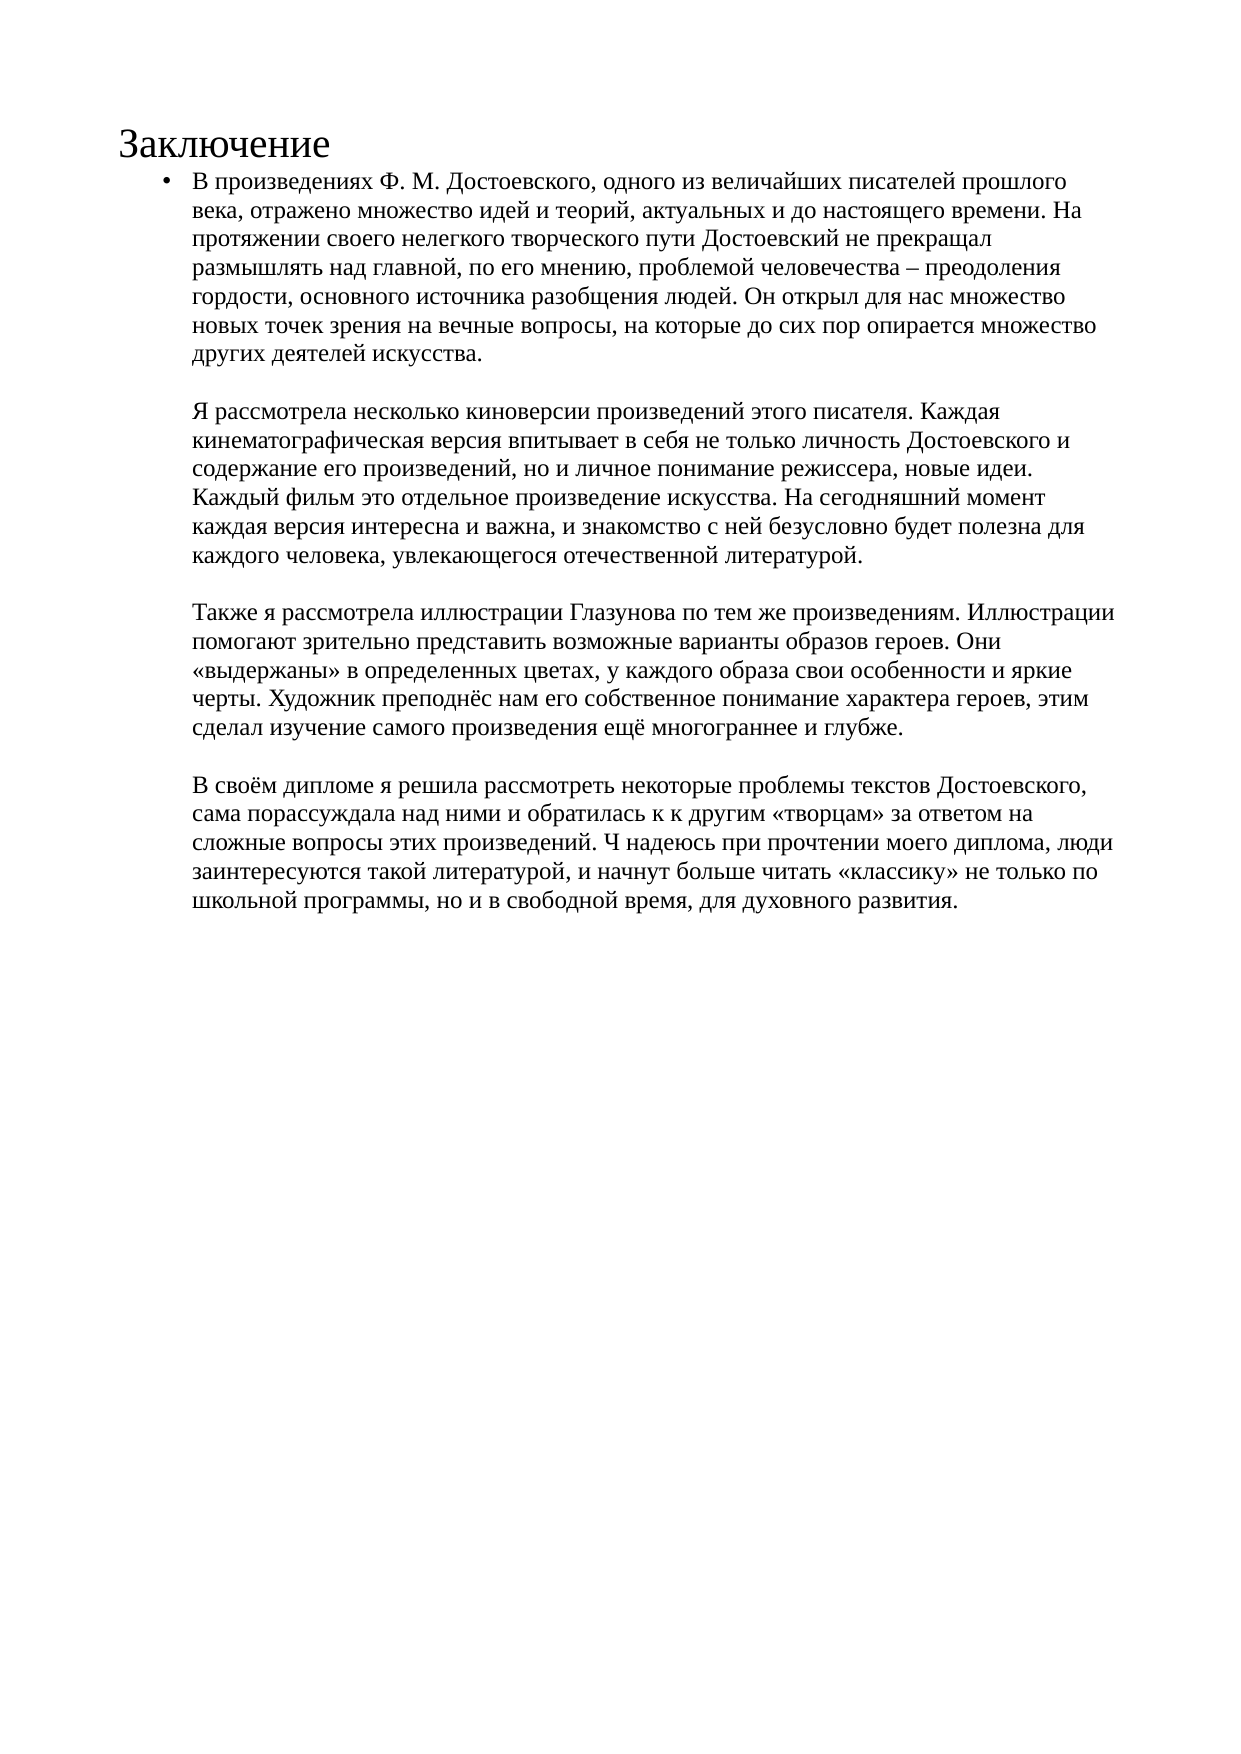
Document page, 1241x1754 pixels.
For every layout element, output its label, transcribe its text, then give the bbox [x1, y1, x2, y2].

list В произведениях Ф. М. Достоевского, одного из величайших писателей прошлого века, отражено множество идей и теорий, актуальных и до настоящего времени. На протяжении своего нелегкого творческого пути Достоевский не прекращал размышлять над главной, по его мнению, проблемой человечества – преодоления гордости, основного источника разобщения людей. Он открыл для нас множество новых точек зрения на вечные вопросы, на которые до сих пор опирается множество других деятелей искусства. Я рассмотрела несколько киноверсии произведений этого писателя. Каждая кинематографическая версия впитывает в себя не только личность Достоевского и содержание его произведений, но и личное понимание режиссера, новые идеи. Каждый фильм это отдельное произведение искусства. На сегодняшний момент каждая версия интересна и важна, и знакомство с ней безусловно будет полезна для каждого человека, увлекающегося отечественной литературой. Также я рассмотрела иллюстрации Глазунова по тем же произведениям. Иллюстрации помогают зрительно представить возможные варианты образов героев. Они «выдержаны» в определенных цветах, у каждого образа свои особенности и яркие черты. Художник преподнёс нам его собственное понимание характера героев, этим сделал изучение самого произведения ещё многограннее и глубже. В своём дипломе я решила рассмотреть некоторые проблемы текстов Достоевского, сама порассуждала над ними и обратилась к к другим «творцам» за ответом на сложные вопросы этих произведений. Ч надеюсь при прочтении моего диплома, люди заинтересуются такой литературой, и начнут больше читать «классику» не только по школьной программы, но и в свободной время, для духовного развития. [162, 166, 1122, 913]
text Заключение [118, 118, 1122, 166]
